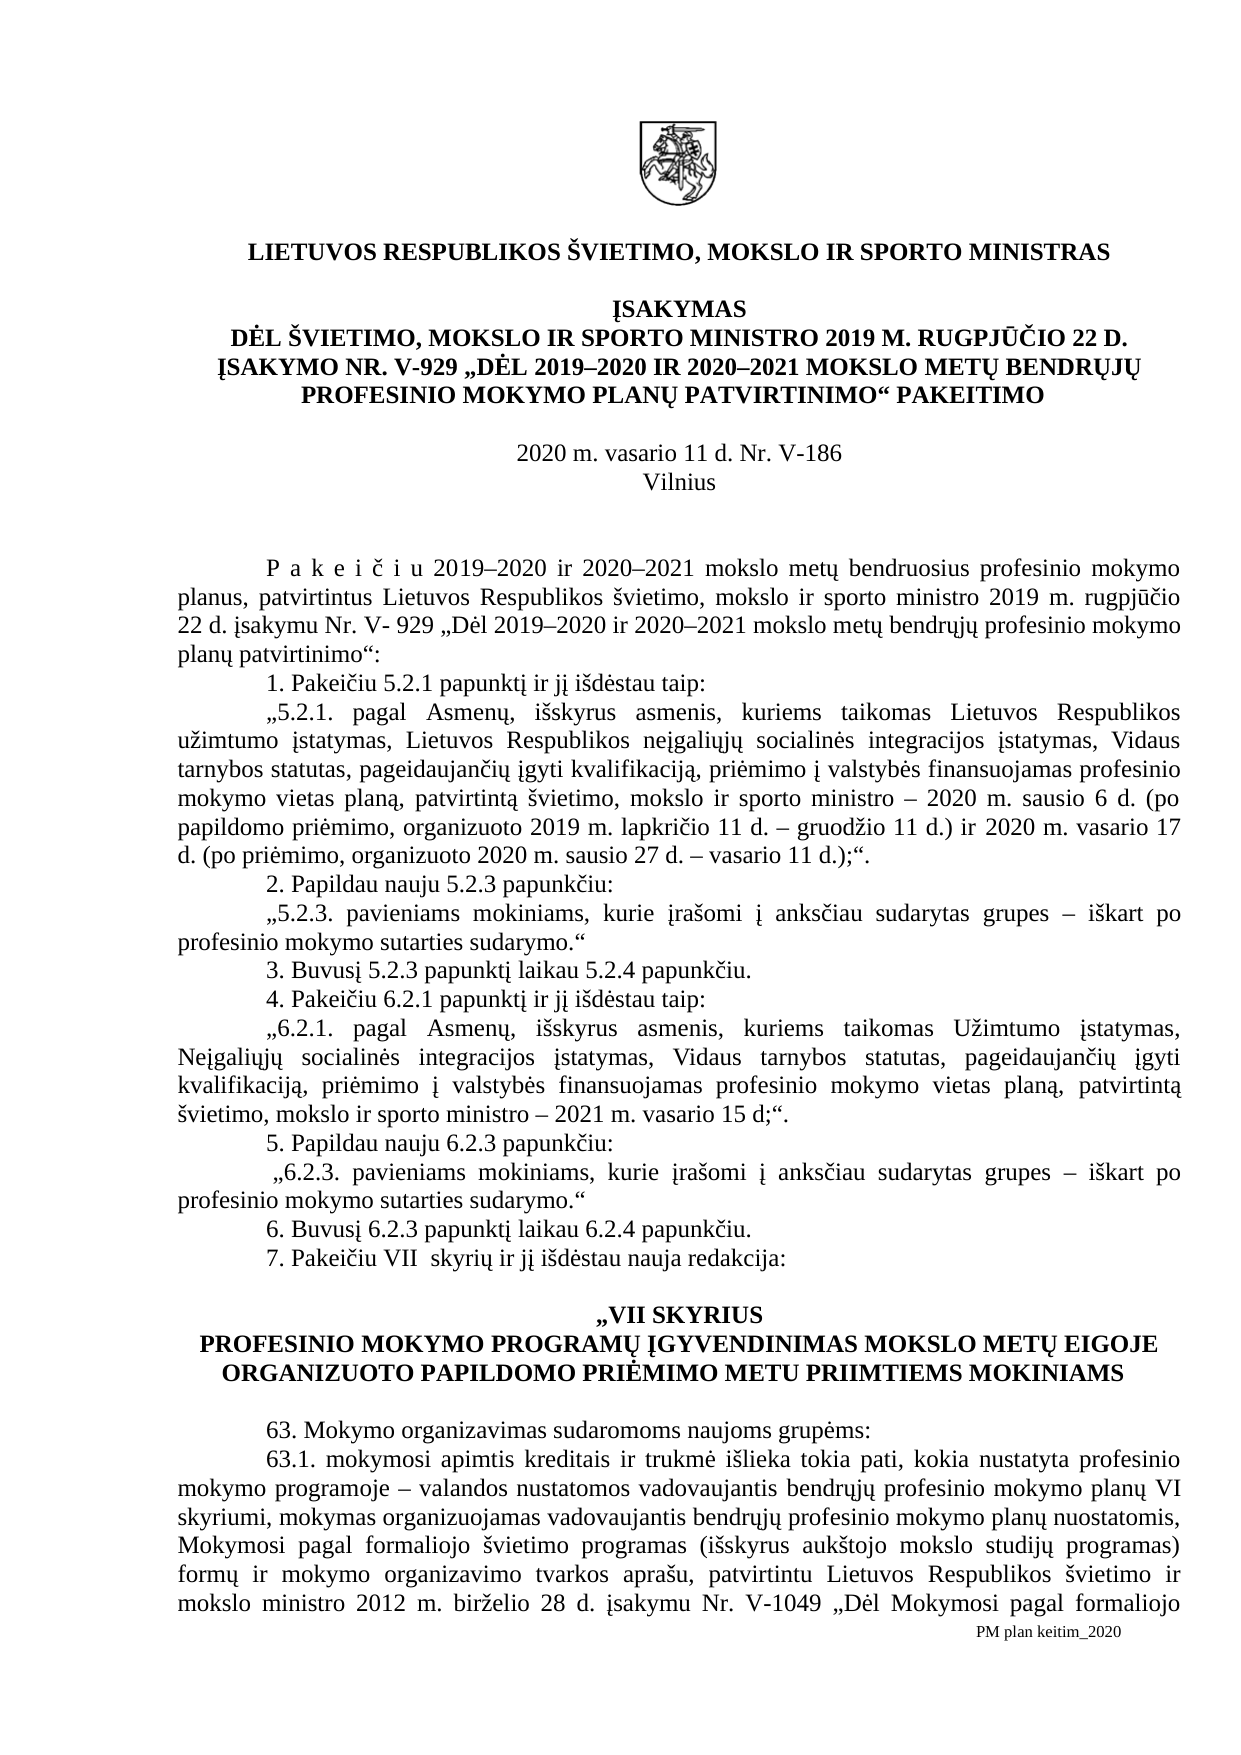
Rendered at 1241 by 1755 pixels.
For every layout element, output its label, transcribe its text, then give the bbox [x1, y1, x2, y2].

text Vilnius [177, 467, 1181, 496]
text 63.1. mokymosi apimtis kreditais ir trukmė išlieka tokia pati, kokia nustatyta profesinio mokymo programoje – valandos nustatomos vadovaujantis bendrųjų profesinio mokymo planų VI skyriumi, mokymas organizuojamas vadovaujantis bendrųjų profesinio mokymo planų nuostatomis, Mokymosi pagal formaliojo švietimo programas (išskyrus aukštojo mokslo studijų programas) formų ir mokymo organizavimo tvarkos aprašu, patvirtintu Lietuvos Respublikos švietimo ir mokslo ministro 2012 m. birželio 28 d. įsakymu Nr. V-1049 „Dėl Mokymosi pagal formaliojo [177, 1444, 1181, 1617]
text „5.2.1. pagal Asmenų, išskyrus asmenis, kuriems taikomas Lietuvos Respublikos užimtumo įstatymas, Lietuvos Respublikos neįgaliųjų socialinės integracijos įstatymas, Vidaus tarnybos statutas, pageidaujančių įgyti kvalifikaciją, priėmimo į valstybės finansuojamas profesinio mokymo vietas planą, patvirtintą švietimo, mokslo ir sporto ministro – 2020 m. sausio 6 d. (po papildomo priėmimo, organizuoto 2019 m. lapkričio 11 d. – gruodžio 11 d.) ir 2020 m. vasario 17 d. (po priėmimo, organizuoto 2020 m. sausio 27 d. – vasario 11 d.);“. [177, 697, 1181, 869]
text „6.2.3. pavieniams mokiniams, kurie įrašomi į anksčiau sudarytas grupes – iškart po profesinio mokymo sutarties sudarymo.“ [177, 1157, 1181, 1214]
text 4. Pakeičiu 6.2.1 papunktį ir jį išdėstau taip: [177, 984, 1181, 1013]
text 5. Papildau nauju 6.2.3 papunkčiu: [177, 1128, 1181, 1157]
text 7. Pakeičiu VII skyrių ir jį išdėstau nauja redakcija: [177, 1243, 1181, 1272]
text 1. Pakeičiu 5.2.1 papunktį ir jį išdėstau taip: [177, 668, 1181, 697]
text 6. Buvusį 6.2.3 papunktį laikau 6.2.4 papunkčiu. [177, 1214, 1181, 1243]
text DĖL ŠVIETIMO, MOKSLO IR SPORTO MINISTRO 2019 M. RUGPJŪČIO 22 D. ĮSAKYMO NR. V-929 „DĖL 2019–2020 IR 2020–2021 MOKSLO METŲ BENDRŲJŲ PROFESINIO MOKYMO PLANŲ PATVIRTINIMO“ PAKEITIMO [177, 323, 1181, 409]
text „VII SKYRIUS [177, 1301, 1181, 1329]
text „6.2.1. pagal Asmenų, išskyrus asmenis, kuriems taikomas Užimtumo įstatymas, Neįgaliųjų socialinės integracijos įstatymas, Vidaus tarnybos statutas, pageidaujančių įgyti kvalifikaciją, priėmimo į valstybės finansuojamas profesinio mokymo vietas planą, patvirtintą švietimo, mokslo ir sporto ministro – 2021 m. vasario 15 d;“. [177, 1013, 1181, 1128]
text 63. Mokymo organizavimas sudaromoms naujoms grupėms: [177, 1416, 1181, 1444]
text P a k e i č i u 2019–2020 ir 2020–2021 mokslo metų bendruosius profesinio mokymo planus, patvirtintus Lietuvos Respublikos švietimo, mokslo ir sporto ministro 2019 m. rugpjūčio 22 d. įsakymu Nr. V- 929 „Dėl 2019–2020 ir 2020–2021 mokslo metų bendrųjų profesinio mokymo planų patvirtinimo“: [177, 553, 1181, 668]
text 3. Buvusį 5.2.3 papunktį laikau 5.2.4 papunkčiu. [177, 956, 1181, 984]
text 2. Papildau nauju 5.2.3 papunkčiu: [177, 869, 1181, 898]
text LIETUVOS RESPUBLIKOS ŠVIETIMO, MOKSLO IR SPORTO MINISTRAS [177, 237, 1181, 266]
text ĮSAKYMAS [177, 294, 1181, 323]
text PROFESINIO MOKYMO PROGRAMŲ ĮGYVENDINIMAS MOKSLO METŲ EIGOJE ORGANIZUOTO PAPILDOMO PRIĖMIMO METU PRIIMTIEMS MOKINIAMS [177, 1329, 1181, 1387]
text „5.2.3. pavieniams mokiniams, kurie įrašomi į anksčiau sudarytas grupes – iškart po profesinio mokymo sutarties sudarymo.“ [177, 898, 1181, 956]
text 2020 m. vasario 11 d. Nr. V-186 [177, 438, 1181, 467]
